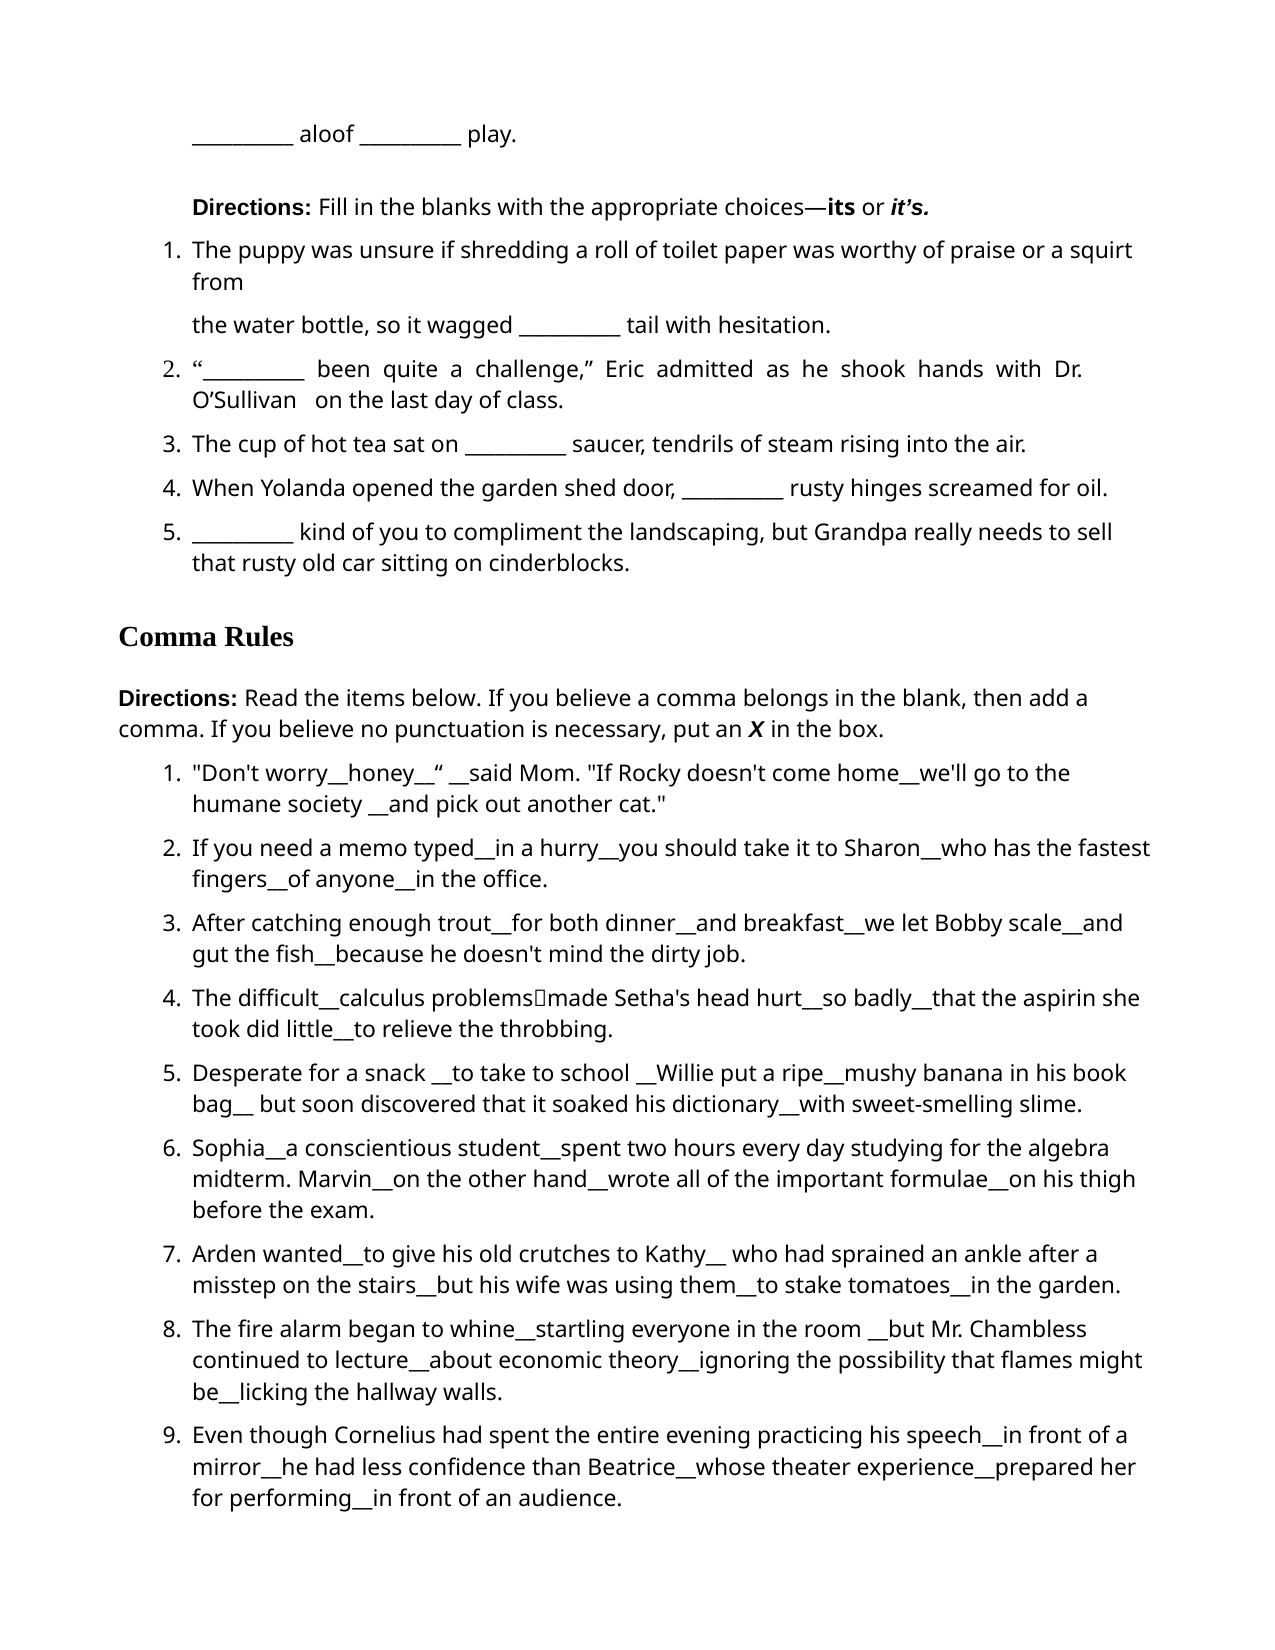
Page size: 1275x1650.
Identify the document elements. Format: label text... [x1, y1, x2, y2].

list Arden wanted__to give his old crutches to Kathy__ who had sprained an ankle after a misstep on the stairs__but his wife was using them__to stake tomatoes__in the garden. [162, 1238, 1157, 1300]
text Directions: Read the items below. If you believe a comma belongs in the blank, then add a comma. If you believe no punctuation is necessary, put an X in the box. [118, 682, 1157, 744]
list When Yolanda opened the garden shed door, __________ rusty hinges screamed for oil. [162, 472, 1157, 503]
list Desperate for a snack __to take to school __Willie put a ripe__mushy banana in his book bag__ but soon discovered that it soaked his dictionary__with sweet-smelling slime. [162, 1057, 1157, 1119]
list “__________ been quite a challenge,” Eric admitted as he shook hands with Dr. O’Sullivan on the last day of class. [162, 353, 1157, 416]
list The cup of hot tea sat on __________ saucer, tendrils of steam rising into the air. [162, 428, 1157, 459]
text Comma Rules [118, 619, 1157, 653]
list "Don't worry__honey__“ __said Mom. "If Rocky doesn't come home__we'll go to the humane society __and pick out another cat." [162, 757, 1157, 819]
list __________ aloof __________ play. [162, 118, 1157, 149]
list __________ kind of you to compliment the landscaping, but Grandpa really needs to sell that rusty old car sitting on cinderblocks. [162, 516, 1157, 578]
text Directions: Fill in the blanks with the appropriate choices—its or it’s. [192, 191, 1157, 222]
list The puppy was unsure if shredding a roll of toilet paper was worthy of praise or a squirt from [162, 234, 1157, 297]
list The difficult__calculus problemsmade Setha's head hurt__so badly__that the aspirin she took did little__to relieve the throbbing. [162, 982, 1157, 1044]
list Sophia__a conscientious student__spent two hours every day studying for the algebra midterm. Marvin__on the other hand__wrote all of the important formulae__on his thigh before the exam. [162, 1132, 1157, 1225]
list After catching enough trout__for both dinner__and breakfast__we let Bobby scale__and gut the fish__because he doesn't mind the dirty job. [162, 907, 1157, 969]
list Even though Cornelius had spent the entire evening practicing his speech__in front of a mirror__he had less confidence than Beatrice__whose theater experience__prepared her for performing__in front of an audience. [162, 1419, 1157, 1513]
list The fire alarm began to whine__startling everyone in the room __but Mr. Chambless continued to lecture__about economic theory__ignoring the possibility that flames might be__licking the hallway walls. [162, 1313, 1157, 1407]
list the water bottle, so it wagged __________ tail with hesitation. [162, 309, 1157, 341]
list If you need a memo typed__in a hurry__you should take it to Sharon__who has the fastest fingers__of anyone__in the office. [162, 832, 1157, 894]
